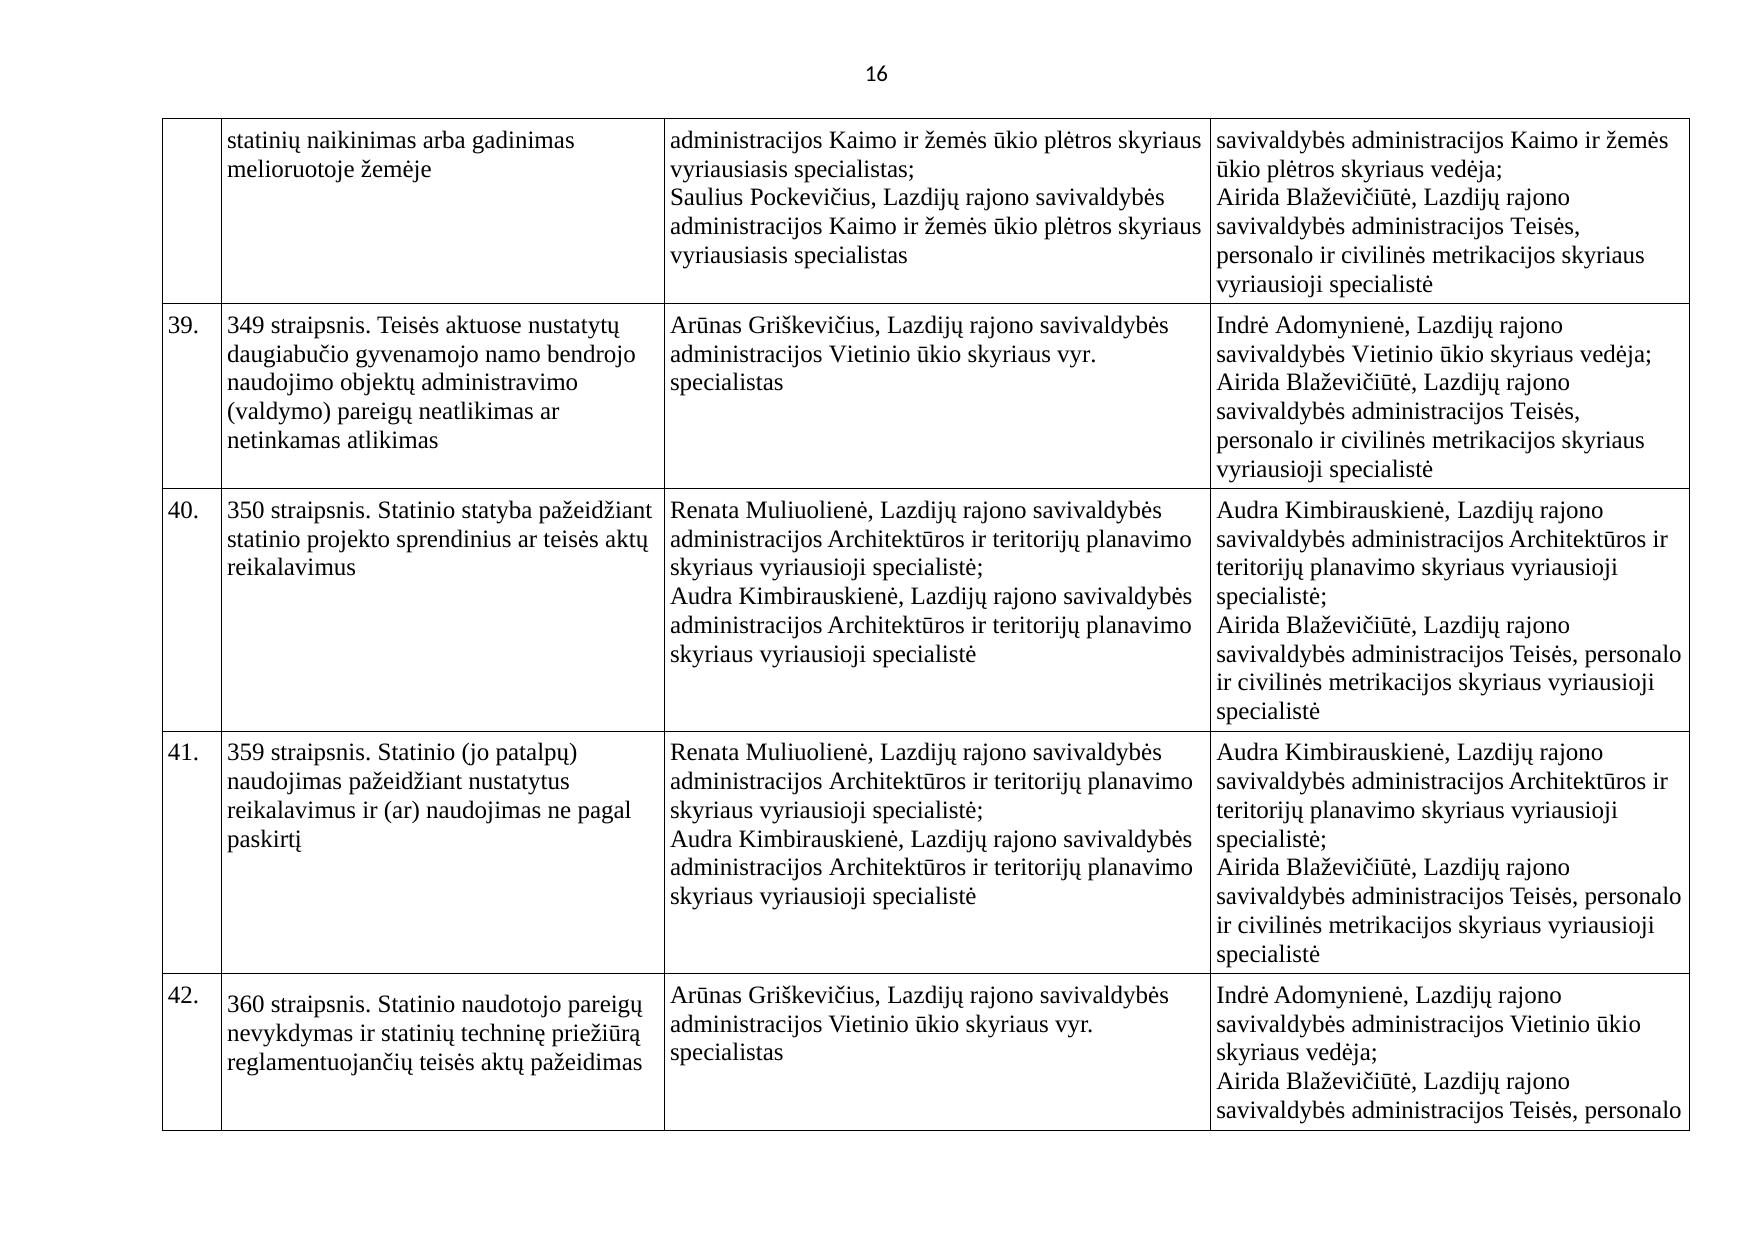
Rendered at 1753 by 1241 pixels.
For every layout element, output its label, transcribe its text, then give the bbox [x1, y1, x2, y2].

table_cell 41. [163, 732, 221, 973]
table_cell statinių naikinimas arba gadinimas melioruotoje žemėje [222, 119, 664, 303]
table_cell Audra Kimbirauskienė, Lazdijų rajono savivaldybės administracijos Architektūros ir teritorijų planavimo skyriaus vyriausioji specialistė; Airida Blaževičiūtė, Lazdijų rajono savivaldybės administracijos Teisės, personalo ir civilinės metrikacijos skyriaus vyriausioji specialistė [1211, 732, 1689, 973]
table_cell 349 straipsnis. Teisės aktuose nustatytų daugiabučio gyvenamojo namo bendrojo naudojimo objektų administravimo (valdymo) pareigų neatlikimas ar netinkamas atlikimas [222, 304, 664, 488]
table_cell administracijos Kaimo ir žemės ūkio plėtros skyriaus vyriausiasis specialistas; Saulius Pockevičius, Lazdijų rajono savivaldybės administracijos Kaimo ir žemės ūkio plėtros skyriaus vyriausiasis specialistas [665, 119, 1210, 303]
table_cell Renata Muliuolienė, Lazdijų rajono savivaldybės administracijos Architektūros ir teritorijų planavimo skyriaus vyriausioji specialistė; Audra Kimbirauskienė, Lazdijų rajono savivaldybės administracijos Architektūros ir teritorijų planavimo skyriaus vyriausioji specialistė [665, 489, 1210, 731]
table_cell 40. [163, 489, 221, 731]
table_cell Indrė Adomynienė, Lazdijų rajono savivaldybės administracijos Vietinio ūkio skyriaus vedėja; Airida Blaževičiūtė, Lazdijų rajono savivaldybės administracijos Teisės, personalo [1211, 974, 1689, 1129]
table_cell 350 straipsnis. Statinio statyba pažeidžiant statinio projekto sprendinius ar teisės aktų reikalavimus [222, 489, 664, 731]
table_cell Arūnas Griškevičius, Lazdijų rajono savivaldybės administracijos Vietinio ūkio skyriaus vyr. specialistas [665, 974, 1210, 1129]
table_cell 359 straipsnis. Statinio (jo patalpų) naudojimas pažeidžiant nustatytus reikalavimus ir (ar) naudojimas ne pagal paskirtį [222, 732, 664, 973]
table_cell Audra Kimbirauskienė, Lazdijų rajono savivaldybės administracijos Architektūros ir teritorijų planavimo skyriaus vyriausioji specialistė; Airida Blaževičiūtė, Lazdijų rajono savivaldybės administracijos Teisės, personalo ir civilinės metrikacijos skyriaus vyriausioji specialistė [1211, 489, 1689, 731]
table_cell 42. [163, 974, 221, 1129]
table_cell Indrė Adomynienė, Lazdijų rajono savivaldybės Vietinio ūkio skyriaus vedėja; Airida Blaževičiūtė, Lazdijų rajono savivaldybės administracijos Teisės, personalo ir civilinės metrikacijos skyriaus vyriausioji specialistė [1211, 304, 1689, 488]
table_cell Renata Muliuolienė, Lazdijų rajono savivaldybės administracijos Architektūros ir teritorijų planavimo skyriaus vyriausioji specialistė; Audra Kimbirauskienė, Lazdijų rajono savivaldybės administracijos Architektūros ir teritorijų planavimo skyriaus vyriausioji specialistė [665, 732, 1210, 973]
table_cell [163, 119, 221, 303]
table_cell savivaldybės administracijos Kaimo ir žemės ūkio plėtros skyriaus vedėja; Airida Blaževičiūtė, Lazdijų rajono savivaldybės administracijos Teisės, personalo ir civilinės metrikacijos skyriaus vyriausioji specialistė [1211, 119, 1689, 303]
table_cell 360 straipsnis. Statinio naudotojo pareigų nevykdymas ir statinių techninę priežiūrą reglamentuojančių teisės aktų pažeidimas [222, 974, 664, 1129]
table_cell 39. [163, 304, 221, 488]
table_cell Arūnas Griškevičius, Lazdijų rajono savivaldybės administracijos Vietinio ūkio skyriaus vyr. specialistas [665, 304, 1210, 488]
